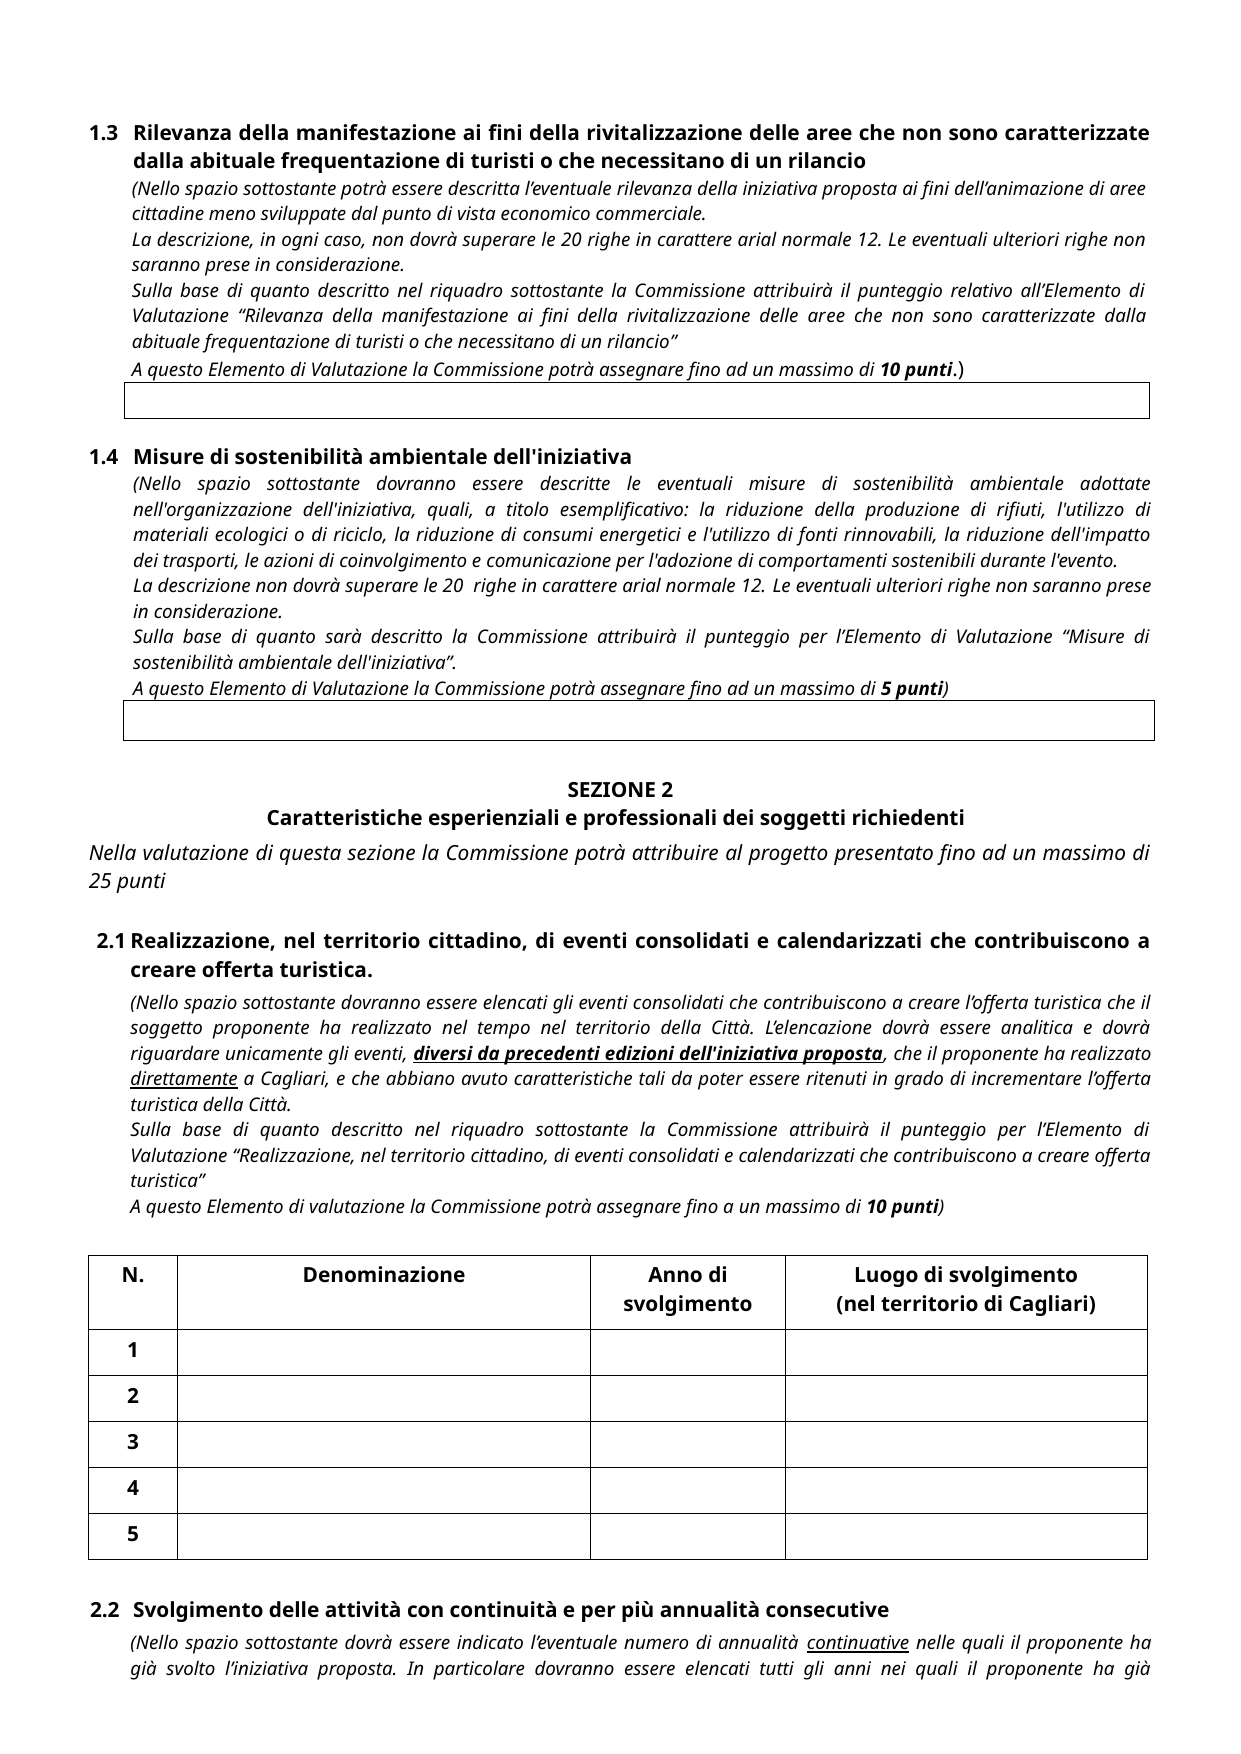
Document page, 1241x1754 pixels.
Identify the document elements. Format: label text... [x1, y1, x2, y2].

table_cell 5 [89, 1514, 177, 1559]
table_cell 3 [89, 1422, 177, 1467]
text (Nello spazio sottostante dovranno essere descritte le eventuali misure di sostenibilità ambientale adottate nell'organizzazione dell'iniziativa, quali, a titolo esemplificativo: la riduzione della produzione di rifiuti, l'utilizzo di materiali ecologici o di riciclo, la riduzione di consumi energetici e l'utilizzo di fonti rinnovabili, la riduzione dell'impatto dei trasporti, le azioni di coinvolgimento e comunicazione per l'adozione di comportamenti sostenibili durante l'evento. [133, 471, 1152, 573]
table_cell [591, 1514, 785, 1559]
table_cell 1 [89, 1330, 177, 1375]
table_cell [591, 1330, 785, 1375]
table_cell [178, 1514, 590, 1559]
text (Nello spazio sottostante potrà essere descritta l’eventuale rilevanza della iniziativa proposta ai fini dell’animazione di aree cittadine meno sviluppate dal punto di vista economico commerciale. [132, 175, 1147, 226]
table_header Luogo di svolgimento (nel territorio di Cagliari) [786, 1256, 1147, 1329]
table_cell [178, 1468, 590, 1513]
text La descrizione, in ogni caso, non dovrà superare le 20 righe in carattere arial normale 12. Le eventuali ulteriori righe non saranno prese in considerazione. [132, 226, 1147, 277]
text (Nello spazio sottostante dovranno essere elencati gli eventi consolidati che contribuiscono a creare l’offerta turistica che il soggetto proponente ha realizzato nel tempo nel territorio della Città. L’elencazione dovrà essere analitica e dovrà riguardare unicamente gli eventi, diversi da precedenti edizioni dell'iniziativa proposta, che il proponente ha realizzato direttamente a Cagliari, e che abbiano avuto caratteristiche tali da poter essere ritenuti in grado di incrementare l’offerta turistica della Città. [130, 989, 1152, 1117]
table_cell 4 [89, 1468, 177, 1513]
text Caratteristiche esperienziali e professionali dei soggetti richiedenti [91, 803, 1147, 832]
text Nella valutazione di questa sezione la Commissione potrà attribuire al progetto presentato fino ad un massimo di 25 punti [88, 838, 1152, 895]
text 2.2 Svolgimento delle attività con continuità e per più annualità consecutive [90, 1595, 1152, 1623]
text 1.4 Misure di sostenibilità ambientale dell'iniziativa [88, 442, 1152, 471]
table_cell [786, 1468, 1147, 1513]
table_cell [591, 1422, 785, 1467]
table_cell [786, 1422, 1147, 1467]
table_header Anno di svolgimento [591, 1256, 785, 1329]
table_cell [786, 1514, 1147, 1559]
text A questo Elemento di Valutazione la Commissione potrà assegnare fino ad un massimo di 10 punti.) [132, 354, 1147, 382]
text A questo Elemento di valutazione la Commissione potrà assegnare fino a un massimo di 10 punti) [130, 1193, 1152, 1219]
text Sulla base di quanto descritto nel riquadro sottostante la Commissione attribuirà il punteggio per l’Elemento di Valutazione “Realizzazione, nel territorio cittadino, di eventi consolidati e calendarizzati che contribuiscono a creare offerta turistica” [130, 1117, 1152, 1193]
table_cell [786, 1330, 1147, 1375]
table_header [125, 383, 1149, 418]
table_cell [591, 1376, 785, 1421]
table_header N. [89, 1256, 177, 1329]
text (Nello spazio sottostante dovrà essere indicato l’eventuale numero di annualità continuative nelle quali il proponente ha già svolto l’iniziativa proposta. In particolare dovranno essere elencati tutti gli anni nei quali il proponente ha già [130, 1629, 1152, 1680]
table_cell [178, 1422, 590, 1467]
table_cell [591, 1468, 785, 1513]
table_cell 2 [89, 1376, 177, 1421]
text Sulla base di quanto descritto nel riquadro sottostante la Commissione attribuirà il punteggio relativo all’Elemento di Valutazione “Rilevanza della manifestazione ai fini della rivitalizzazione delle aree che non sono caratterizzate dalla abituale frequentazione di turisti o che necessitano di un rilancio” [132, 277, 1147, 354]
table_cell [786, 1376, 1147, 1421]
table_header Denominazione [178, 1256, 590, 1329]
table_header [124, 701, 1154, 740]
table_cell [178, 1330, 590, 1375]
text La descrizione non dovrà superare le 20 righe in carattere arial normale 12. Le eventuali ulteriori righe non saranno prese in considerazione. [133, 573, 1152, 624]
text SEZIONE 2 [88, 775, 1152, 803]
text Sulla base di quanto sarà descritto la Commissione attribuirà il punteggio per l’Elemento di Valutazione “Misure di sostenibilità ambientale dell'iniziativa”. [133, 624, 1152, 675]
text 2.1 Realizzazione, nel territorio cittadino, di eventi consolidati e calendarizzati che contribuiscono a creare offerta turistica. [96, 926, 1152, 983]
table_cell [178, 1376, 590, 1421]
text 1.3 Rilevanza della manifestazione ai fini della rivitalizzazione delle aree che non sono caratterizzate dalla abituale frequentazione di turisti o che necessitano di un rilancio [88, 118, 1152, 175]
text A questo Elemento di Valutazione la Commissione potrà assegnare fino ad un massimo di 5 punti) [133, 675, 1152, 700]
